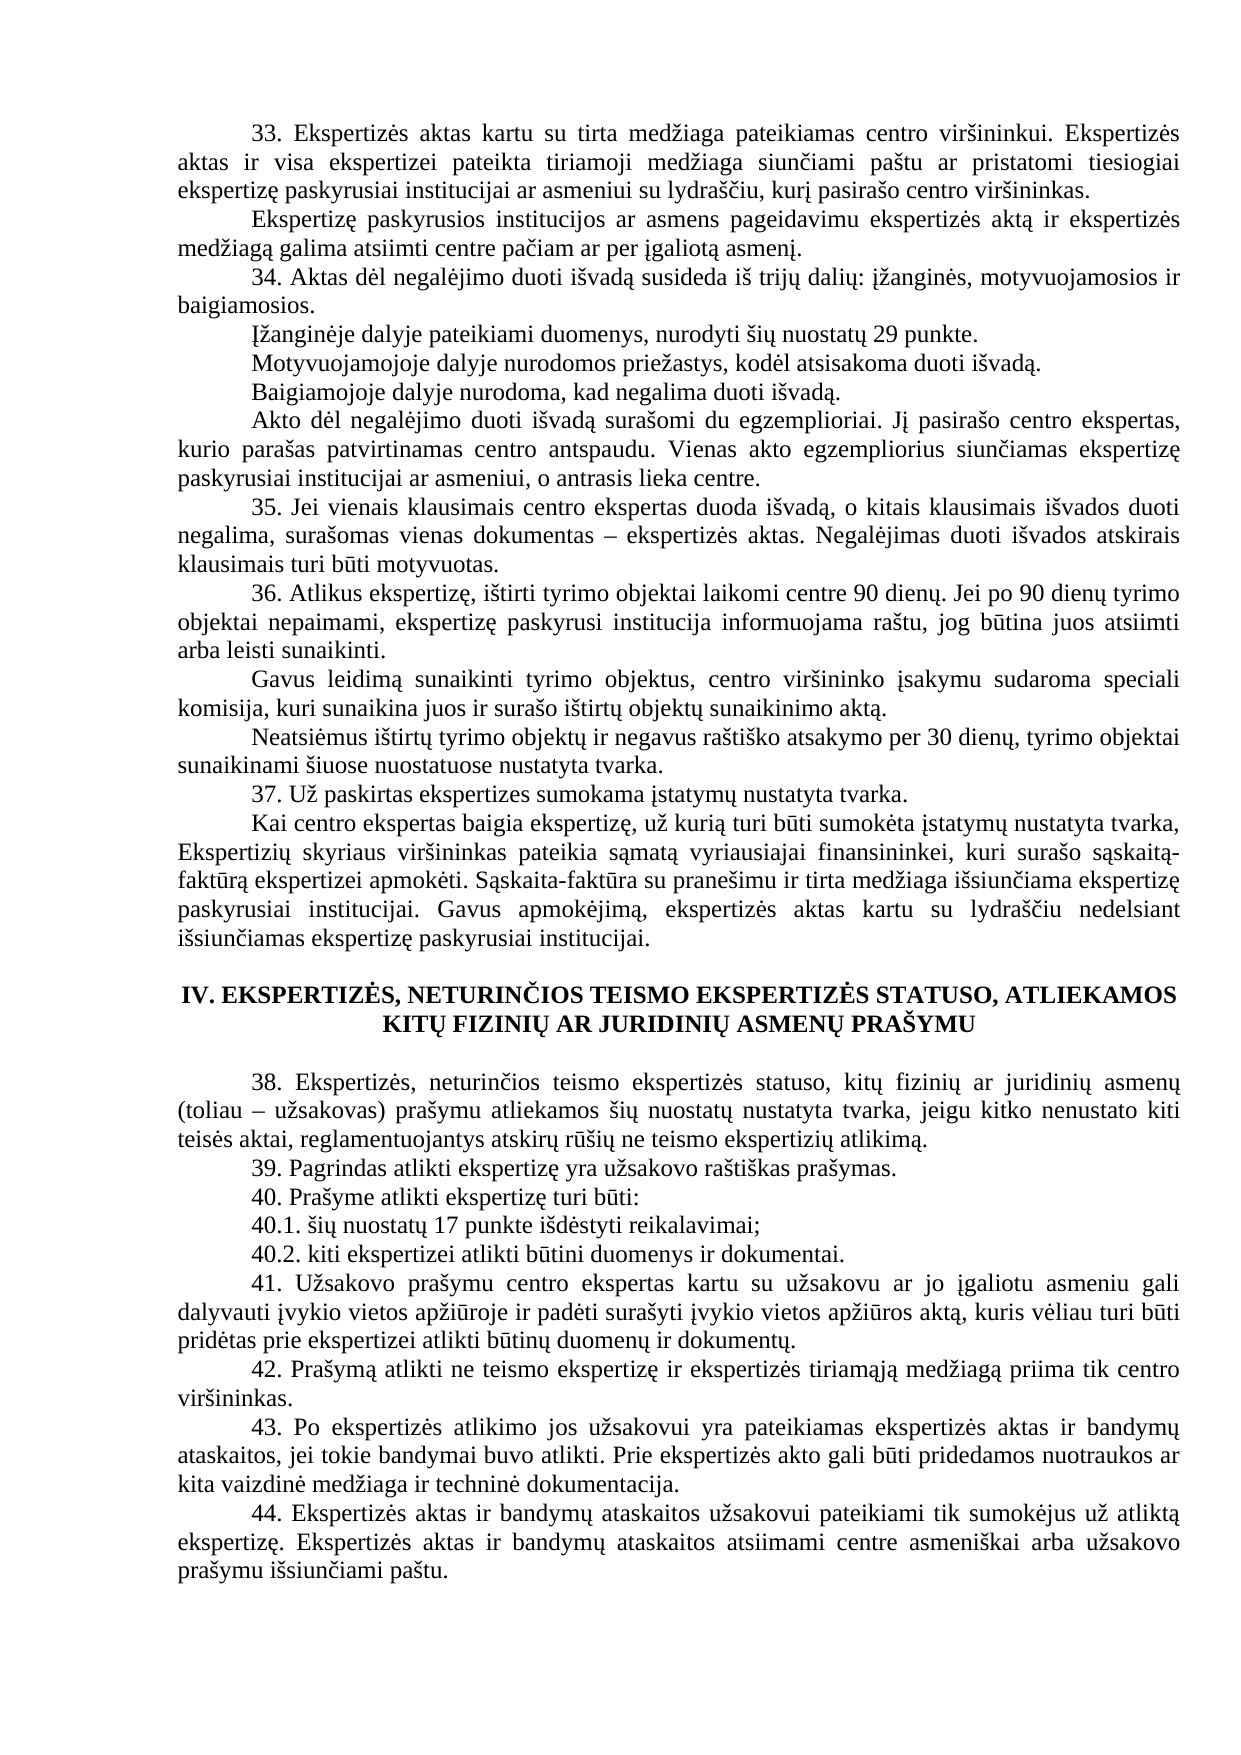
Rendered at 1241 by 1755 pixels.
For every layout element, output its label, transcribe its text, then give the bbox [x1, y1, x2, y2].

text Gavus leidimą sunaikinti tyrimo objektus, centro viršininko įsakymu sudaroma speciali komisija, kuri sunaikina juos ir surašo ištirtų objektų sunaikinimo aktą. [177, 664, 1181, 722]
text Akto dėl negalėjimo duoti išvadą surašomi du egzemplioriai. Jį pasirašo centro ekspertas, kurio parašas patvirtinamas centro antspaudu. Vienas akto egzempliorius siunčiamas ekspertizę paskyrusiai institucijai ar asmeniui, o antrasis lieka centre. [177, 406, 1181, 492]
text Baigiamojoje dalyje nurodoma, kad negalima duoti išvadą. [177, 377, 1181, 406]
text 39. Pagrindas atlikti ekspertizę yra užsakovo raštiškas prašymas. [177, 1153, 1181, 1182]
text 40. Prašyme atlikti ekspertizę turi būti: [177, 1182, 1181, 1211]
text 42. Prašymą atlikti ne teismo ekspertizę ir ekspertizės tiriamąją medžiagą priima tik centro viršininkas. [177, 1354, 1181, 1412]
text 37. Už paskirtas ekspertizes sumokama įstatymų nustatyta tvarka. [177, 779, 1181, 808]
text 34. Aktas dėl negalėjimo duoti išvadą susideda iš trijų dalių: įžanginės, motyvuojamosios ir baigiamosios. [177, 262, 1181, 319]
text 35. Jei vienais klausimais centro ekspertas duoda išvadą, o kitais klausimais išvados duoti negalima, surašomas vienas dokumentas – ekspertizės aktas. Negalėjimas duoti išvados atskirais klausimais turi būti motyvuotas. [177, 492, 1181, 578]
text 40.2. kiti ekspertizei atlikti būtini duomenys ir dokumentai. [177, 1239, 1181, 1268]
text Kai centro ekspertas baigia ekspertizę, už kurią turi būti sumokėta įstatymų nustatyta tvarka, Ekspertizių skyriaus viršininkas pateikia sąmatą vyriausiajai finansininkei, kuri surašo sąskaitą-faktūrą ekspertizei apmokėti. Sąskaita-faktūra su pranešimu ir tirta medžiaga išsiunčiama ekspertizę paskyrusiai institucijai. Gavus apmokėjimą, ekspertizės aktas kartu su lydraščiu nedelsiant išsiunčiamas ekspertizę paskyrusiai institucijai. [177, 808, 1181, 952]
text Įžanginėje dalyje pateikiami duomenys, nurodyti šių nuostatų 29 punkte. [177, 319, 1181, 348]
text 40.1. šių nuostatų 17 punkte išdėstyti reikalavimai; [177, 1211, 1181, 1239]
text Neatsiėmus ištirtų tyrimo objektų ir negavus raštiško atsakymo per 30 dienų, tyrimo objektai sunaikinami šiuose nuostatuose nustatyta tvarka. [177, 722, 1181, 779]
text 41. Užsakovo prašymu centro ekspertas kartu su užsakovu ar jo įgaliotu asmeniu gali dalyvauti įvykio vietos apžiūroje ir padėti surašyti įvykio vietos apžiūros aktą, kuris vėliau turi būti pridėtas prie ekspertizei atlikti būtinų duomenų ir dokumentų. [177, 1268, 1181, 1354]
text IV. EKSPERTIZĖS, NETURINČIOS TEISMO EKSPERTIZĖS STATUSO, ATLIEKAMOS KITŲ FIZINIŲ AR JURIDINIŲ ASMENŲ PRAŠYMU [177, 981, 1181, 1038]
text Motyvuojamojoje dalyje nurodomos priežastys, kodėl atsisakoma duoti išvadą. [177, 348, 1181, 377]
text 36. Atlikus ekspertizę, ištirti tyrimo objektai laikomi centre 90 dienų. Jei po 90 dienų tyrimo objektai nepaimami, ekspertizę paskyrusi institucija informuojama raštu, jog būtina juos atsiimti arba leisti sunaikinti. [177, 578, 1181, 664]
text 43. Po ekspertizės atlikimo jos užsakovui yra pateikiamas ekspertizės aktas ir bandymų ataskaitos, jei tokie bandymai buvo atlikti. Prie ekspertizės akto gali būti pridedamos nuotraukos ar kita vaizdinė medžiaga ir techninė dokumentacija. [177, 1412, 1181, 1498]
text 33. Ekspertizės aktas kartu su tirta medžiaga pateikiamas centro viršininkui. Ekspertizės aktas ir visa ekspertizei pateikta tiriamoji medžiaga siunčiami paštu ar pristatomi tiesiogiai ekspertizę paskyrusiai institucijai ar asmeniui su lydraščiu, kurį pasirašo centro viršininkas. [177, 118, 1181, 204]
text 38. Ekspertizės, neturinčios teismo ekspertizės statuso, kitų fizinių ar juridinių asmenų (toliau – užsakovas) prašymu atliekamos šių nuostatų nustatyta tvarka, jeigu kitko nenustato kiti teisės aktai, reglamentuojantys atskirų rūšių ne teismo ekspertizių atlikimą. [177, 1067, 1181, 1153]
text 44. Ekspertizės aktas ir bandymų ataskaitos užsakovui pateikiami tik sumokėjus už atliktą ekspertizę. Ekspertizės aktas ir bandymų ataskaitos atsiimami centre asmeniškai arba užsakovo prašymu išsiunčiami paštu. [177, 1498, 1181, 1584]
text Ekspertizę paskyrusios institucijos ar asmens pageidavimu ekspertizės aktą ir ekspertizės medžiagą galima atsiimti centre pačiam ar per įgaliotą asmenį. [177, 204, 1181, 262]
